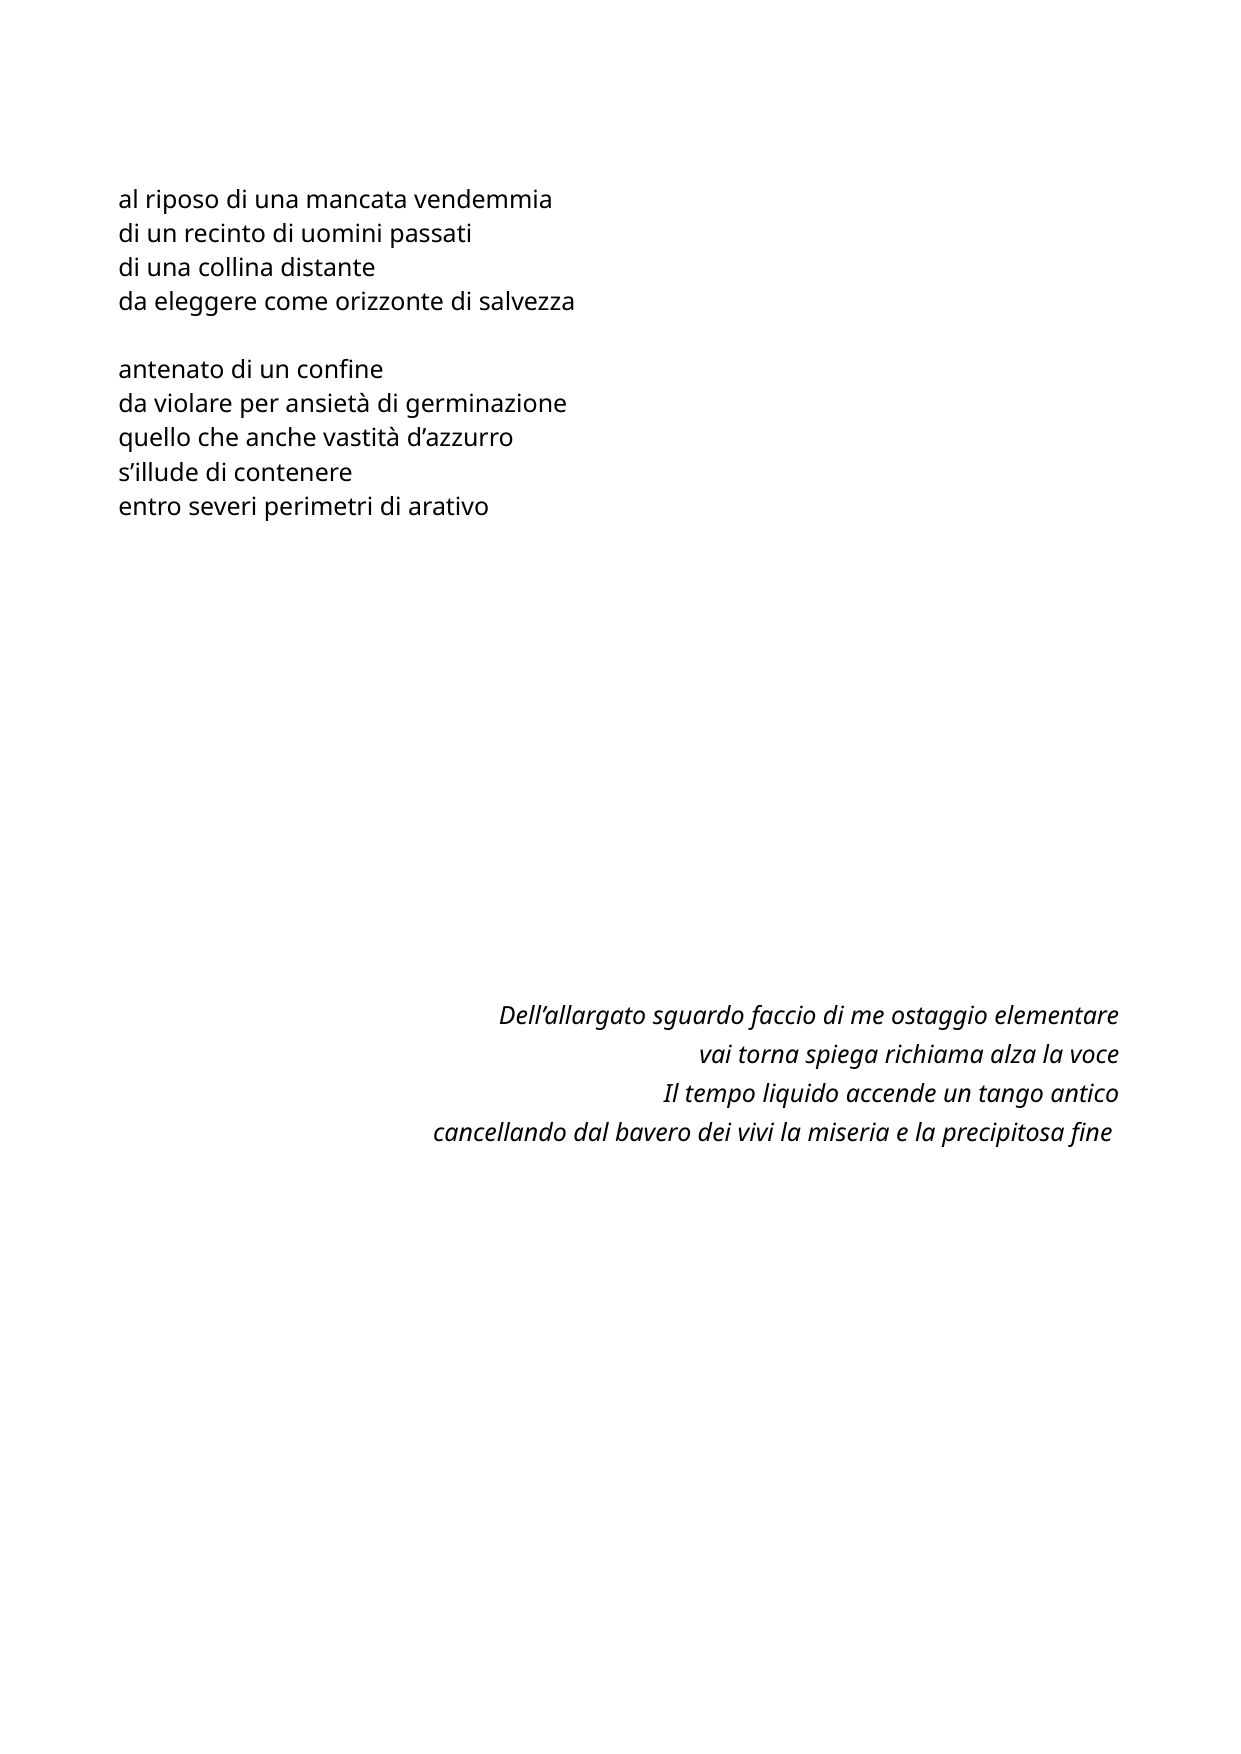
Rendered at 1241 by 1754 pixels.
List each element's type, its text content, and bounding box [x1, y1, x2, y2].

text da violare per ansietà di germinazione [118, 386, 1122, 420]
text di un recinto di uomini passati [118, 216, 1122, 250]
text da eleggere come orizzonte di salvezza [118, 284, 1122, 318]
text Dell’allargato sguardo faccio di me ostaggio elementare [118, 997, 1122, 1031]
text al riposo di una mancata vendemmia [118, 182, 1122, 216]
text vai torna spiega richiama alza la voce [118, 1037, 1122, 1071]
text quello che anche vastità d’azzurro [118, 420, 1122, 454]
text antenato di un confine [118, 352, 1122, 386]
text Il tempo liquido accende un tango antico [118, 1076, 1122, 1110]
text s’illude di contenere [118, 454, 1122, 488]
text entro severi perimetri di arativo [118, 488, 1122, 522]
text cancellando dal bavero dei vivi la miseria e la precipitosa fine [118, 1115, 1122, 1149]
text di una collina distante [118, 250, 1122, 284]
